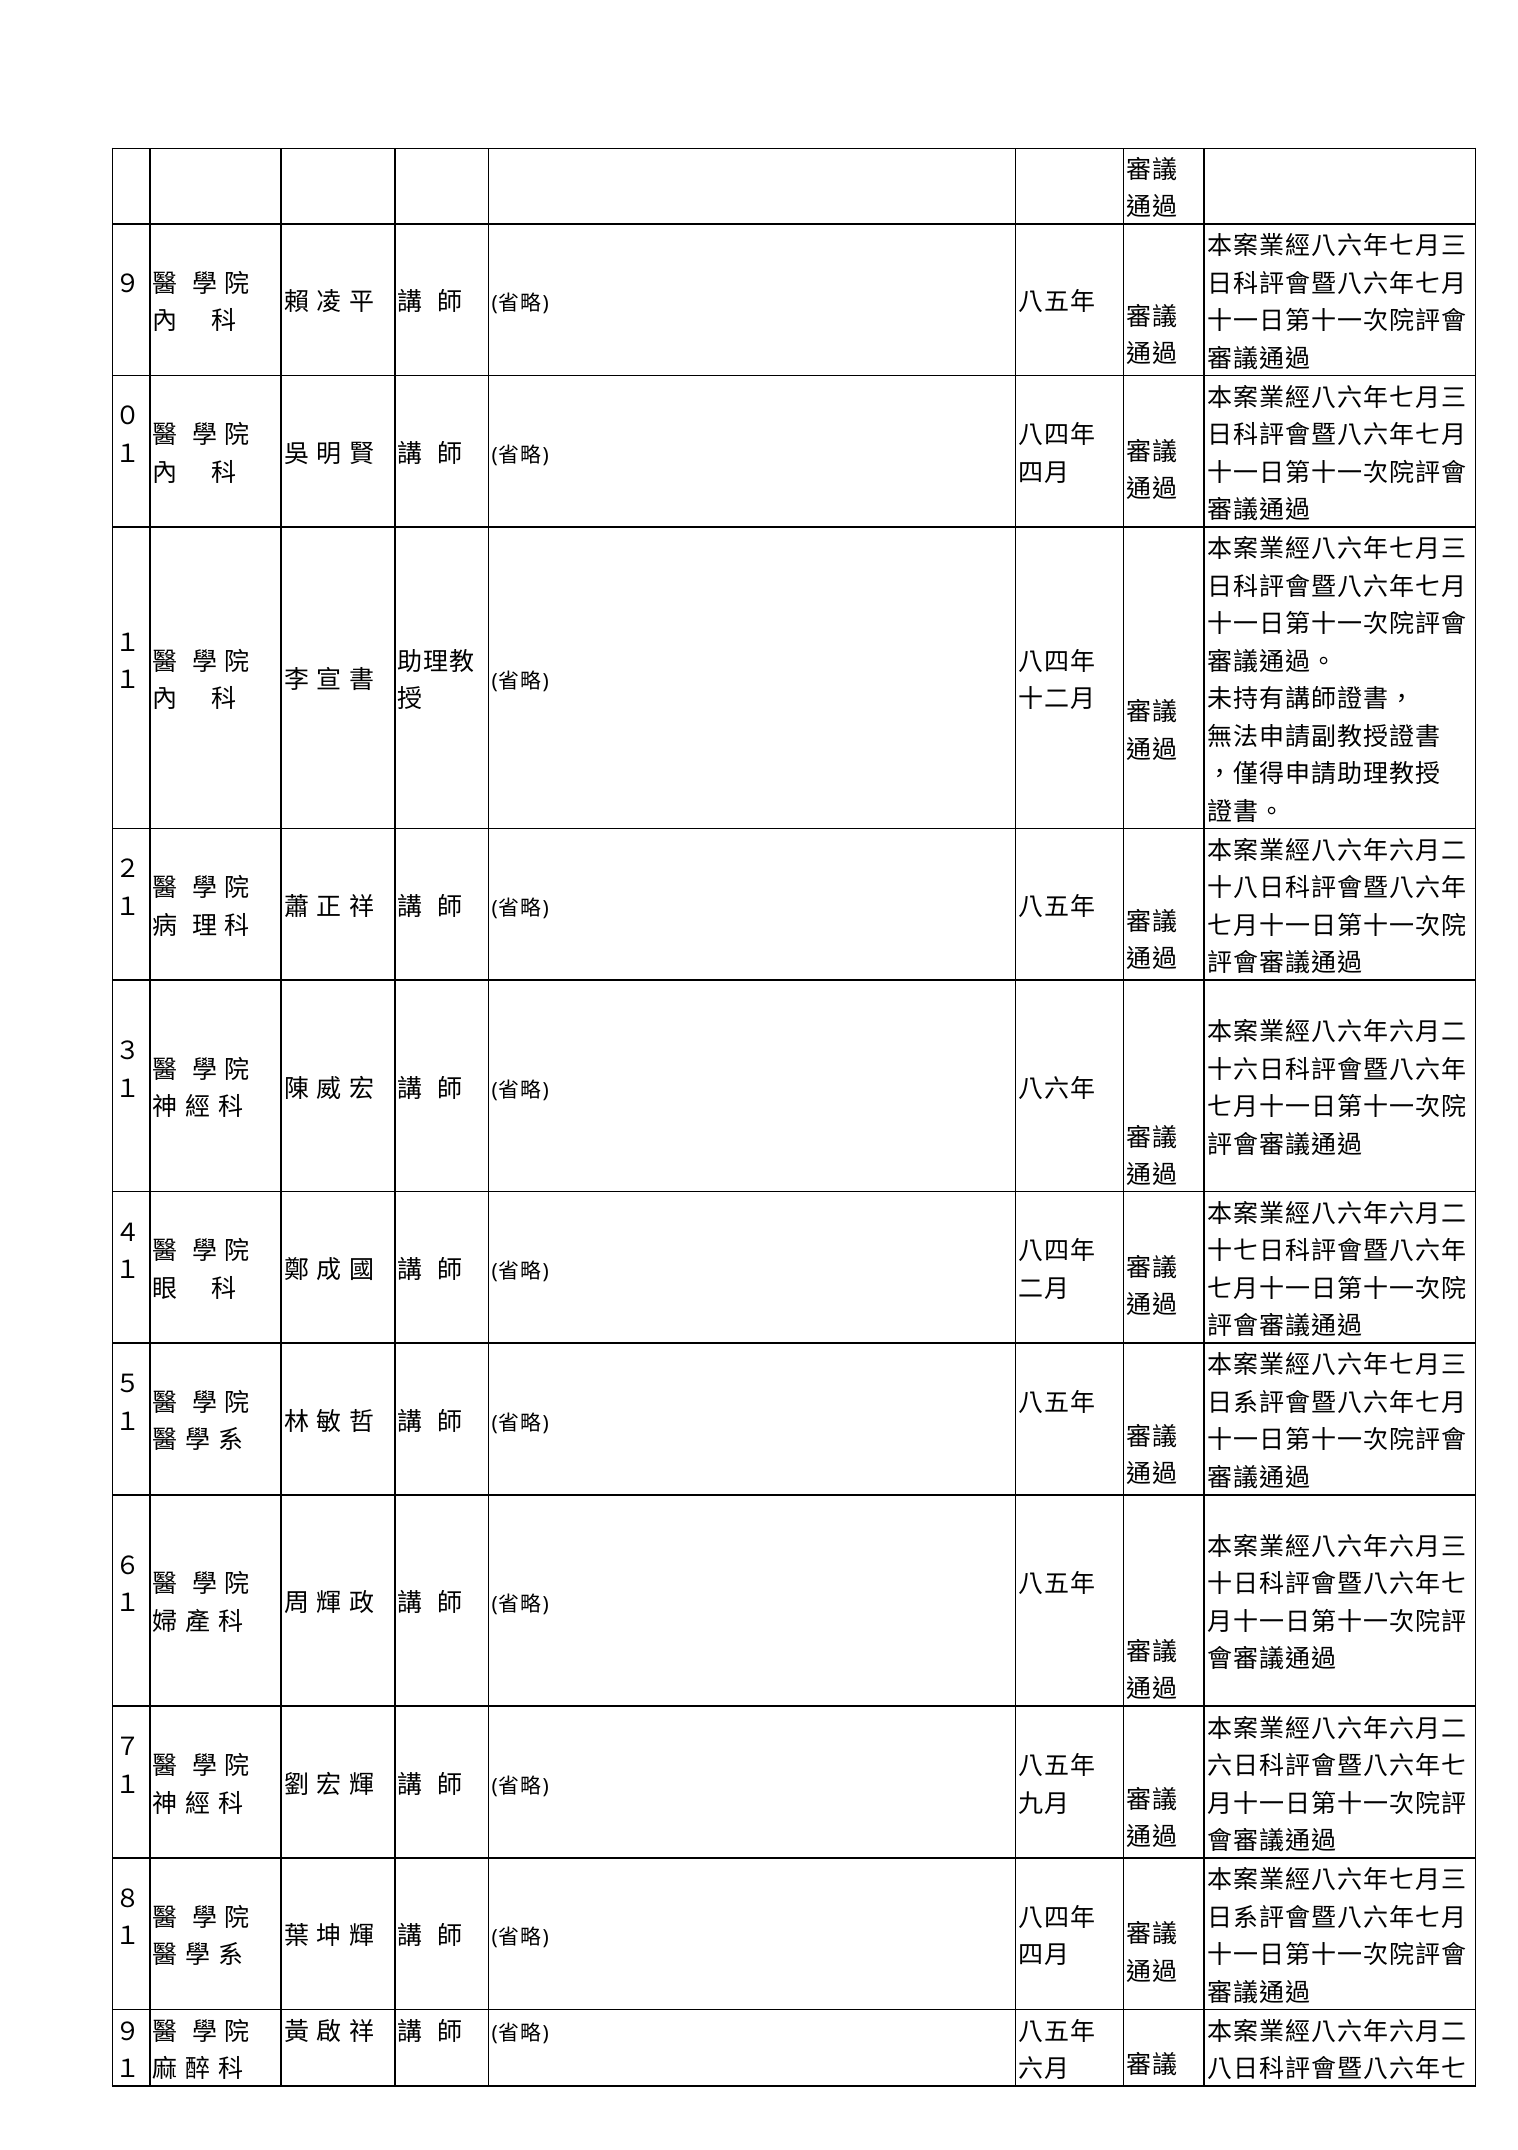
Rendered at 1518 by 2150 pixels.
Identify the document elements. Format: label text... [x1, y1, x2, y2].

table_cell ０１ [113, 376, 149, 526]
table_cell 本案業經八六年七月三日科評會暨八六年七月十一日第十一次院評會審議通過 [1205, 225, 1475, 374]
table_cell 審議 [1124, 2010, 1203, 2085]
table_cell 講 師 [396, 225, 488, 374]
table_cell 本案業經八六年六月二十八日科評會暨八六年七月十一日第十一次院評會審議通過 [1205, 829, 1475, 979]
table_cell [396, 149, 488, 223]
table_cell 講 師 [396, 1707, 488, 1857]
table_cell 八六年 [1016, 981, 1123, 1191]
table_cell 講 師 [396, 376, 488, 526]
table_cell 醫 學 院 內 科 [151, 225, 280, 374]
table_cell (省略) [489, 1192, 1015, 1342]
table_cell 本案業經八六年六月二十六日科評會暨八六年七月十一日第十一次院評會審議通過 [1205, 981, 1475, 1191]
table_cell 八五年 [1016, 1496, 1123, 1705]
table_cell 醫 學 院 麻 醉 科 [151, 2010, 280, 2085]
table_cell ９１ [113, 2010, 149, 2085]
table_cell ２１ [113, 829, 149, 979]
table_cell 講 師 [396, 2010, 488, 2085]
table_cell 審議 通過 [1124, 376, 1203, 526]
table_cell [489, 149, 1015, 223]
table_cell 八五年 九月 [1016, 1707, 1123, 1857]
table_cell 醫 學 院 病 理 科 [151, 829, 280, 979]
table_cell 醫 學 院 婦 產 科 [151, 1496, 280, 1705]
table_cell (省略) [489, 981, 1015, 1191]
table_cell 審議 通過 [1124, 149, 1203, 223]
table_cell 醫 學 院 醫 學 系 [151, 1344, 280, 1494]
table_cell 八五年 [1016, 225, 1123, 374]
table_cell 蕭 正 祥 [282, 829, 394, 979]
table_cell ９ [113, 225, 149, 374]
table_cell ５１ [113, 1344, 149, 1494]
table_cell 本案業經八六年七月三日系評會暨八六年七月十一日第十一次院評會審議通過 [1205, 1344, 1475, 1494]
table_cell 李 宣 書 [282, 528, 394, 828]
table_cell 林 敏 哲 [282, 1344, 394, 1494]
table_cell 審議 通過 [1124, 1192, 1203, 1342]
table_cell 講 師 [396, 1859, 488, 2008]
table_cell [113, 149, 149, 223]
table_cell 陳 威 宏 [282, 981, 394, 1191]
table_cell ４１ [113, 1192, 149, 1342]
table_cell 醫 學 院 神 經 科 [151, 1707, 280, 1857]
table_cell 八四年十二月 [1016, 528, 1123, 828]
table_cell 八四年 二月 [1016, 1192, 1123, 1342]
table_cell (省略) [489, 829, 1015, 979]
table_cell 審議 通過 [1124, 225, 1203, 374]
table_cell [1016, 149, 1123, 223]
table_cell ６１ [113, 1496, 149, 1705]
table_cell 本案業經八六年六月二六日科評會暨八六年七月十一日第十一次院評會審議通過 [1205, 1707, 1475, 1857]
table_cell １１ [113, 528, 149, 828]
table_cell 醫 學 院 內 科 [151, 376, 280, 526]
table_cell 賴 凌 平 [282, 225, 394, 374]
table_cell 本案業經八六年七月三日系評會暨八六年七月十一日第十一次院評會審議通過 [1205, 1859, 1475, 2008]
table_cell 講 師 [396, 981, 488, 1191]
table_cell 醫 學 院 醫 學 系 [151, 1859, 280, 2008]
table_cell 審議 通過 [1124, 829, 1203, 979]
table_cell 八五年 [1016, 1344, 1123, 1494]
table_cell [151, 149, 280, 223]
table_cell 審議 通過 [1124, 1707, 1203, 1857]
table_cell (省略) [489, 528, 1015, 828]
table_cell (省略) [489, 1344, 1015, 1494]
table_cell 講 師 [396, 1344, 488, 1494]
table_cell ７１ [113, 1707, 149, 1857]
table_cell (省略) [489, 1496, 1015, 1705]
table_cell 講 師 [396, 829, 488, 979]
table_cell ８１ [113, 1859, 149, 2008]
table_cell 審議 通過 [1124, 1859, 1203, 2008]
table_cell 審議 通過 [1124, 1496, 1203, 1705]
table_cell (省略) [489, 1859, 1015, 2008]
table_cell 八五年 六月 [1016, 2010, 1123, 2085]
table_cell (省略) [489, 1707, 1015, 1857]
table_cell 鄭 成 國 [282, 1192, 394, 1342]
table_cell 審議 通過 [1124, 1344, 1203, 1494]
table_cell 醫 學 院 眼 科 [151, 1192, 280, 1342]
table_cell ３１ [113, 981, 149, 1191]
table_cell 本案業經八六年七月三日科評會暨八六年七月十一日第十一次院評會審議通過 [1205, 376, 1475, 526]
table_cell 助理教授 [396, 528, 488, 828]
table_cell 醫 學 院 神 經 科 [151, 981, 280, 1191]
table_cell 本案業經八六年七月三日科評會暨八六年七月十一日第十一次院評會審議通過。 未持有講師證書， 無法申請副教授證書 ，僅得申請助理教授 證書。 [1205, 528, 1475, 828]
table_cell 周 輝 政 [282, 1496, 394, 1705]
table_cell 葉 坤 輝 [282, 1859, 394, 2008]
table_cell 本案業經八六年六月二十七日科評會暨八六年七月十一日第十一次院評會審議通過 [1205, 1192, 1475, 1342]
table_cell (省略) [489, 2010, 1015, 2085]
table_cell 吳 明 賢 [282, 376, 394, 526]
table_cell [1205, 149, 1475, 223]
table_cell 講 師 [396, 1192, 488, 1342]
table_cell 黃 啟 祥 [282, 2010, 394, 2085]
table_cell 本案業經八六年六月二八日科評會暨八六年七 [1205, 2010, 1475, 2085]
table_cell [282, 149, 394, 223]
table_cell 講 師 [396, 1496, 488, 1705]
table_cell 八五年 [1016, 829, 1123, 979]
table_cell 八四年 四月 [1016, 1859, 1123, 2008]
table_cell 審議 通過 [1124, 528, 1203, 828]
table_cell 八四年四月 [1016, 376, 1123, 526]
table_cell 劉 宏 輝 [282, 1707, 394, 1857]
table_cell 本案業經八六年六月三十日科評會暨八六年七月十一日第十一次院評會審議通過 [1205, 1496, 1475, 1705]
table_cell (省略) [489, 376, 1015, 526]
table_cell 醫 學 院 內 科 [151, 528, 280, 828]
table_cell (省略) [489, 225, 1015, 374]
table_cell 審議 通過 [1124, 981, 1203, 1191]
